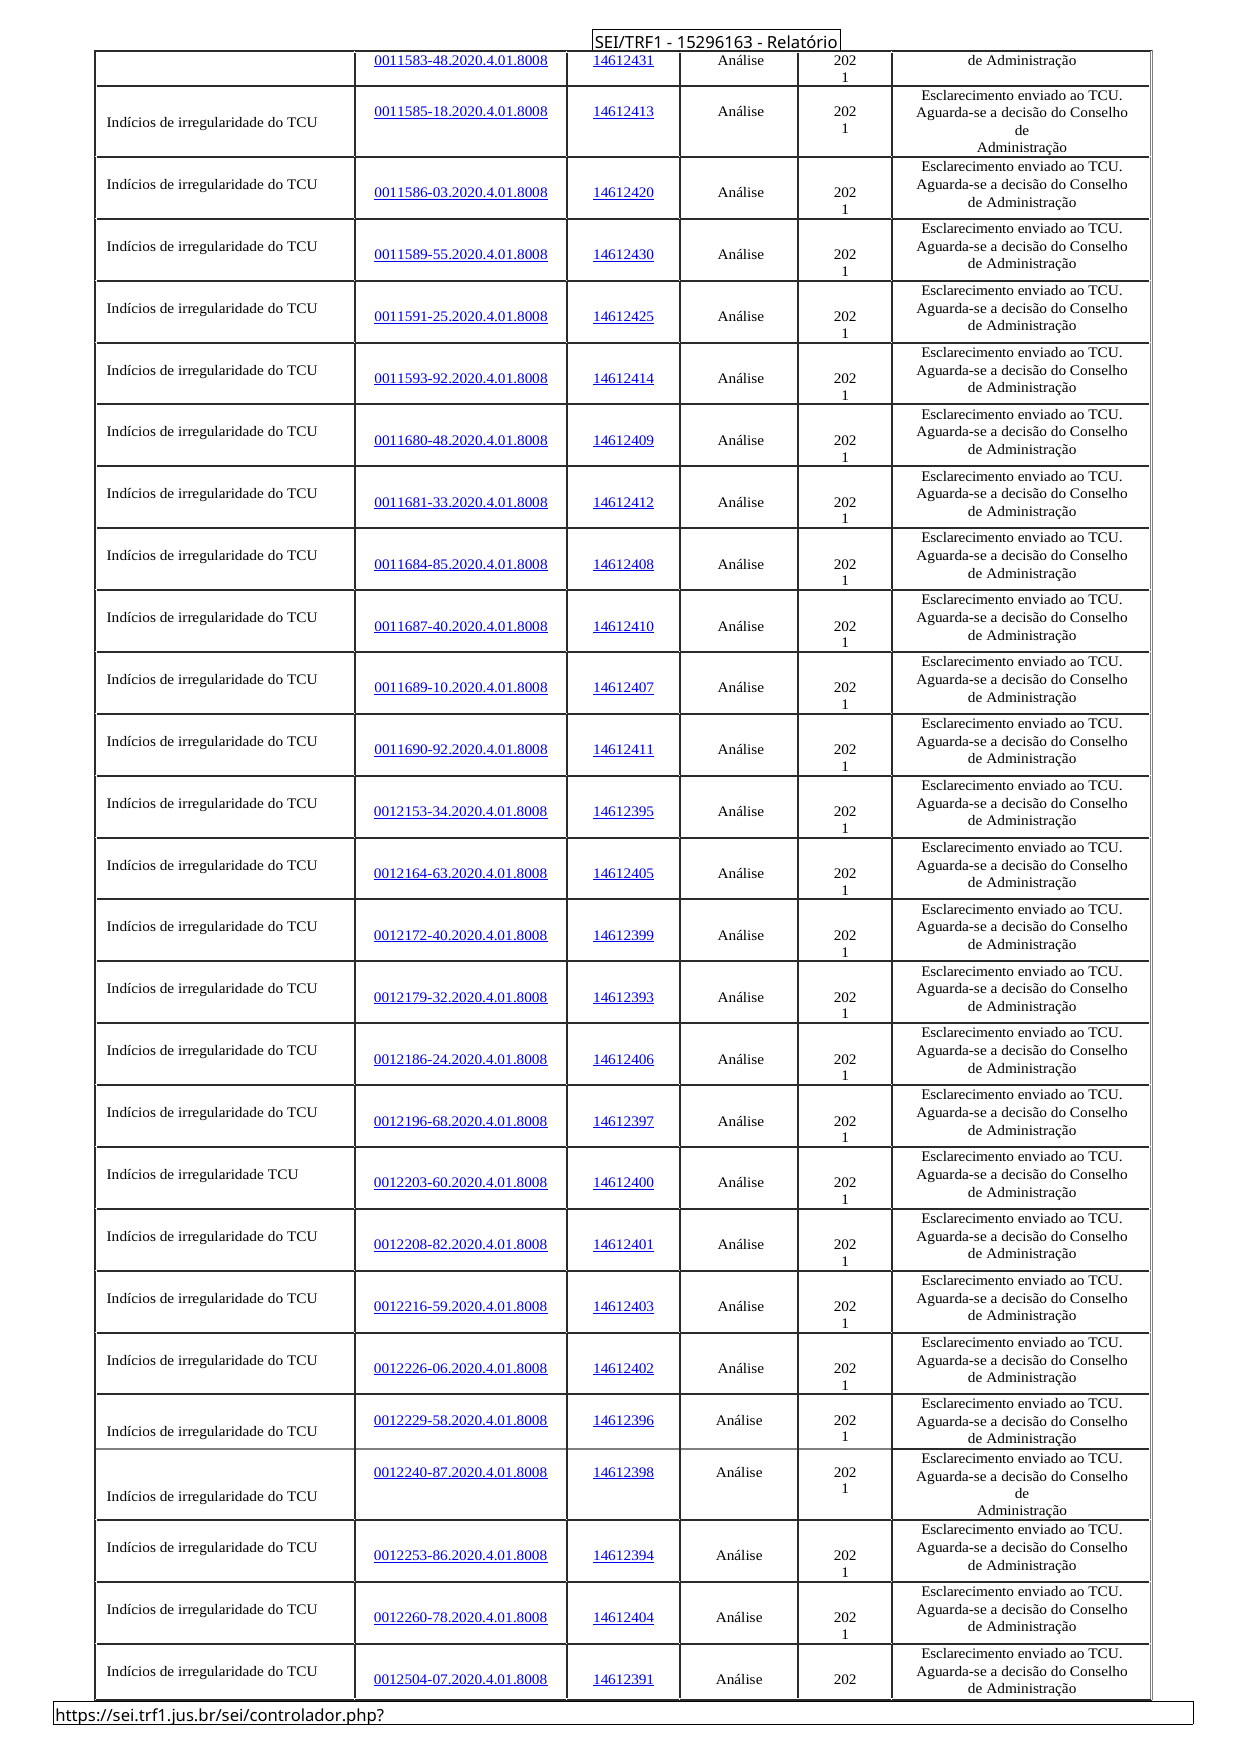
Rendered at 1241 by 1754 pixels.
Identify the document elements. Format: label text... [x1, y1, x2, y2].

table_cell 0012186-24.2020.4.01.8008 [356, 1024, 566, 1084]
table_cell 14612407 [568, 653, 679, 713]
table_cell Esclarecimento enviado ao TCU. Aguarda-se a decisão do Conselho de Administração [891, 1643, 1150, 1699]
table_cell Análise [681, 777, 797, 836]
table_cell 0011589-55.2020.4.01.8008 [356, 220, 566, 279]
table_cell 2021 [799, 1395, 891, 1448]
table_cell 0012260-78.2020.4.01.8008 [356, 1583, 566, 1643]
table_cell Análise [681, 344, 797, 403]
table_cell Esclarecimento enviado ao TCU. Aguarda-se a decisão do Conselho de Administração [893, 775, 1150, 836]
table_cell 0012153-34.2020.4.01.8008 [356, 777, 566, 836]
table_cell 0012208-82.2020.4.01.8008 [356, 1210, 566, 1269]
table_cell Indícios de irregularidade do TCU [96, 405, 354, 465]
table_cell Indícios de irregularidade do TCU [96, 653, 354, 713]
table_cell 2021 [799, 220, 891, 279]
table_cell 0011591-25.2020.4.01.8008 [356, 282, 566, 341]
table_cell 2021 [799, 653, 891, 713]
table_cell Análise [681, 1210, 797, 1269]
table_cell 0011684-85.2020.4.01.8008 [356, 529, 566, 589]
table_cell Indícios de irregularidade do TCU [96, 220, 354, 279]
table_cell 14612394 [568, 1521, 679, 1581]
table_cell Indícios de irregularidade do TCU [96, 591, 354, 651]
table_cell Análise [681, 1086, 797, 1146]
table_cell Análise [681, 87, 797, 156]
table_cell Indícios de irregularidade do TCU [96, 1395, 354, 1448]
table_cell 2021 [799, 158, 891, 218]
table_cell Análise [681, 467, 797, 527]
table_cell 0012216-59.2020.4.01.8008 [356, 1272, 566, 1331]
table_cell Indícios de irregularidade do TCU [96, 900, 354, 960]
table_cell 0012240-87.2020.4.01.8008 [356, 1450, 566, 1519]
table_cell 0012226-06.2020.4.01.8008 [356, 1334, 566, 1393]
table_cell 14612403 [568, 1272, 679, 1331]
table_cell 14612431 [568, 52, 679, 85]
table_cell Esclarecimento enviado ao TCU. Aguarda-se a decisão do Conselho de Administração [893, 280, 1150, 341]
table_cell 14612425 [568, 282, 679, 341]
table_cell 14612414 [568, 344, 679, 403]
table_cell Esclarecimento enviado ao TCU. Aguarda-se a decisão do Conselho de Administração [893, 465, 1150, 527]
table_cell Análise [681, 405, 797, 465]
table_cell Indícios de irregularidade do TCU [96, 1210, 354, 1269]
table_cell 14612399 [568, 900, 679, 960]
table_cell 14612393 [568, 962, 679, 1022]
table_cell Indícios de irregularidade do TCU [96, 1645, 354, 1699]
table_cell 0011681-33.2020.4.01.8008 [356, 467, 566, 527]
table_cell Esclarecimento enviado ao TCU. Aguarda-se a decisão do Conselho de Administração [893, 1519, 1151, 1581]
table_cell 2021 [799, 715, 891, 774]
table_cell 0011689-10.2020.4.01.8008 [356, 653, 566, 713]
table_cell 2021 [799, 52, 891, 85]
table_cell 14612408 [568, 529, 679, 589]
table_cell Esclarecimento enviado ao TCU. Aguarda-se a decisão do Conselho de Administração [893, 713, 1150, 774]
table_cell Análise [681, 1272, 797, 1331]
table_cell 14612391 [567, 1645, 679, 1699]
table_cell Esclarecimento enviado ao TCU. Aguarda-se a decisão do Conselho de Administração [893, 651, 1150, 713]
table_cell Análise [681, 715, 797, 774]
table_cell 2021 [799, 1583, 891, 1643]
table_cell Indícios de irregularidade do TCU [96, 1521, 354, 1581]
table_cell Esclarecimento enviado ao TCU. Aguarda-se a decisão do Conselho de Administração [893, 960, 1150, 1022]
table_cell 14612411 [568, 715, 679, 774]
table_cell 0011586-03.2020.4.01.8008 [356, 158, 566, 218]
table_cell Esclarecimento enviado ao TCU. Aguarda-se a decisão do Conselho de Administração [893, 836, 1150, 898]
table_cell 2021 [799, 529, 891, 589]
table_cell 14612396 [568, 1395, 679, 1448]
table_cell Análise [681, 220, 797, 279]
table_cell Esclarecimento enviado ao TCU. Aguarda-se a decisão do Conselho de Administração [893, 527, 1150, 589]
table_cell 14612410 [568, 591, 679, 651]
table_cell Indícios de irregularidade do TCU [96, 467, 354, 527]
table_cell Indícios de irregularidade do TCU [96, 1086, 354, 1146]
table_cell Análise [679, 1645, 798, 1699]
table_cell Esclarecimento enviado ao TCU. Aguarda-se a decisão do Conselho de Administração [893, 85, 1150, 156]
table_cell de Administração [893, 52, 1150, 85]
table_cell Indícios de irregularidade do TCU [96, 282, 354, 341]
table_cell Análise [681, 1521, 797, 1581]
table_cell Indícios de irregularidade do TCU [96, 839, 354, 898]
table_cell 0011593-92.2020.4.01.8008 [356, 344, 566, 403]
table_cell Indícios de irregularidade TCU [96, 1148, 354, 1208]
table_cell Análise [681, 1583, 797, 1643]
table_cell 2021 [799, 1272, 891, 1331]
table_cell 14612409 [568, 405, 679, 465]
table_cell 2021 [799, 839, 891, 898]
table_cell 2021 [799, 405, 891, 465]
table_cell Análise [681, 1148, 797, 1208]
table_cell Análise [681, 1395, 797, 1448]
table_cell 0012229-58.2020.4.01.8008 [356, 1395, 566, 1448]
table_cell 0012179-32.2020.4.01.8008 [356, 962, 566, 1022]
table_cell Esclarecimento enviado ao TCU. Aguarda-se a decisão do Conselho de Administração [893, 1331, 1150, 1393]
table_cell Indícios de irregularidade do TCU [96, 1450, 354, 1519]
table_cell 2021 [799, 467, 891, 527]
table_cell Indícios de irregularidade do TCU [96, 1272, 354, 1331]
table_cell Esclarecimento enviado ao TCU. Aguarda-se a decisão do Conselho de Administração [893, 1146, 1150, 1208]
table_cell 14612420 [568, 158, 679, 218]
table_cell Esclarecimento enviado ao TCU. Aguarda-se a decisão do Conselho de Administração [893, 218, 1150, 279]
table_cell Indícios de irregularidade do TCU [96, 777, 354, 836]
table_cell Análise [681, 1024, 797, 1084]
table_cell 14612401 [568, 1210, 679, 1269]
table_cell Análise [681, 1334, 797, 1393]
table_cell Esclarecimento enviado ao TCU. Aguarda-se a decisão do Conselho de Administração [893, 403, 1150, 465]
table_cell 2021 [799, 1450, 891, 1519]
table_cell 202 [798, 1645, 891, 1699]
table_cell 0011687-40.2020.4.01.8008 [356, 591, 566, 651]
table_cell Análise [681, 839, 797, 898]
table_cell 2021 [799, 344, 891, 403]
table_cell 2021 [799, 962, 891, 1022]
table_cell 0011680-48.2020.4.01.8008 [356, 405, 566, 465]
table_cell Esclarecimento enviado ao TCU. Aguarda-se a decisão do Conselho de Administração [893, 1270, 1150, 1331]
table_cell 2021 [799, 282, 891, 341]
table_cell Indícios de irregularidade do TCU [96, 962, 354, 1022]
table_cell Análise [681, 653, 797, 713]
table_cell Indícios de irregularidade do TCU [96, 529, 354, 589]
table_cell Análise [681, 52, 797, 85]
table_cell 14612400 [568, 1148, 679, 1208]
table_cell 2021 [799, 1210, 891, 1269]
table_cell Análise [681, 900, 797, 960]
table_cell 14612398 [568, 1450, 679, 1519]
table_cell Análise [681, 529, 797, 589]
table_cell Esclarecimento enviado ao TCU. Aguarda-se a decisão do Conselho de Administração [893, 1084, 1151, 1146]
table_cell Esclarecimento enviado ao TCU. Aguarda-se a decisão do Conselho de Administração [893, 589, 1151, 651]
table_cell 14612395 [568, 777, 679, 836]
table_cell 14612404 [568, 1583, 679, 1643]
table_cell Indícios de irregularidade do TCU [96, 715, 354, 774]
table_cell Indícios de irregularidade do TCU [96, 158, 354, 218]
table_cell Esclarecimento enviado ao TCU. Aguarda-se a decisão do Conselho de Administração [893, 1581, 1150, 1643]
table_cell Esclarecimento enviado ao TCU. Aguarda-se a decisão do Conselho de Administração [893, 1448, 1150, 1519]
table_cell Indícios de irregularidade do TCU [96, 1334, 354, 1393]
table_cell Análise [681, 1450, 797, 1519]
table_cell 2021 [799, 87, 891, 156]
table_cell 0011690-92.2020.4.01.8008 [356, 715, 566, 774]
table_cell 0012196-68.2020.4.01.8008 [356, 1086, 566, 1146]
table_cell [96, 52, 354, 85]
table_cell 2021 [799, 900, 891, 960]
table_cell 2021 [799, 1148, 891, 1208]
table_cell Indícios de irregularidade do TCU [96, 87, 354, 156]
table_cell Esclarecimento enviado ao TCU. Aguarda-se a decisão do Conselho de Administração [893, 156, 1150, 218]
table_cell Esclarecimento enviado ao TCU. Aguarda-se a decisão do Conselho de Administração [893, 1393, 1150, 1448]
table_cell 14612405 [568, 839, 679, 898]
table_cell Esclarecimento enviado ao TCU. Aguarda-se a decisão do Conselho de Administração [893, 1208, 1150, 1269]
table_cell 0012253-86.2020.4.01.8008 [356, 1521, 566, 1581]
table_cell 2021 [799, 777, 891, 836]
table_cell 0012203-60.2020.4.01.8008 [356, 1148, 566, 1208]
table_cell Indícios de irregularidade do TCU [96, 1583, 354, 1643]
table_cell 2021 [799, 591, 891, 651]
table_cell Análise [681, 282, 797, 341]
table_cell 2021 [799, 1086, 891, 1146]
table_cell Indícios de irregularidade do TCU [96, 344, 354, 403]
table_cell Análise [681, 591, 797, 651]
table_cell Esclarecimento enviado ao TCU. Aguarda-se a decisão do Conselho de Administração [893, 341, 1150, 403]
table_cell Esclarecimento enviado ao TCU. Aguarda-se a decisão do Conselho de Administração [893, 1022, 1150, 1084]
table_cell 2021 [799, 1521, 891, 1581]
table_cell 0012504-07.2020.4.01.8008 [355, 1645, 567, 1699]
table_cell 14612430 [568, 220, 679, 279]
table_cell 2021 [799, 1024, 891, 1084]
table_cell 14612412 [568, 467, 679, 527]
table_cell 0011585-18.2020.4.01.8008 [356, 87, 566, 156]
table_cell 0011583-48.2020.4.01.8008 [356, 52, 566, 85]
table_cell 0012172-40.2020.4.01.8008 [356, 900, 566, 960]
table_cell Indícios de irregularidade do TCU [96, 1024, 354, 1084]
table_cell 2021 [799, 1334, 891, 1393]
table_cell 0012164-63.2020.4.01.8008 [356, 839, 566, 898]
table_cell 14612413 [568, 87, 679, 156]
table_cell 14612402 [568, 1334, 679, 1393]
table_cell 14612406 [568, 1024, 679, 1084]
table_cell Análise [681, 158, 797, 218]
table_cell Análise [681, 962, 797, 1022]
table_cell Esclarecimento enviado ao TCU. Aguarda-se a decisão do Conselho de Administração [893, 898, 1150, 960]
table_cell 14612397 [568, 1086, 679, 1146]
